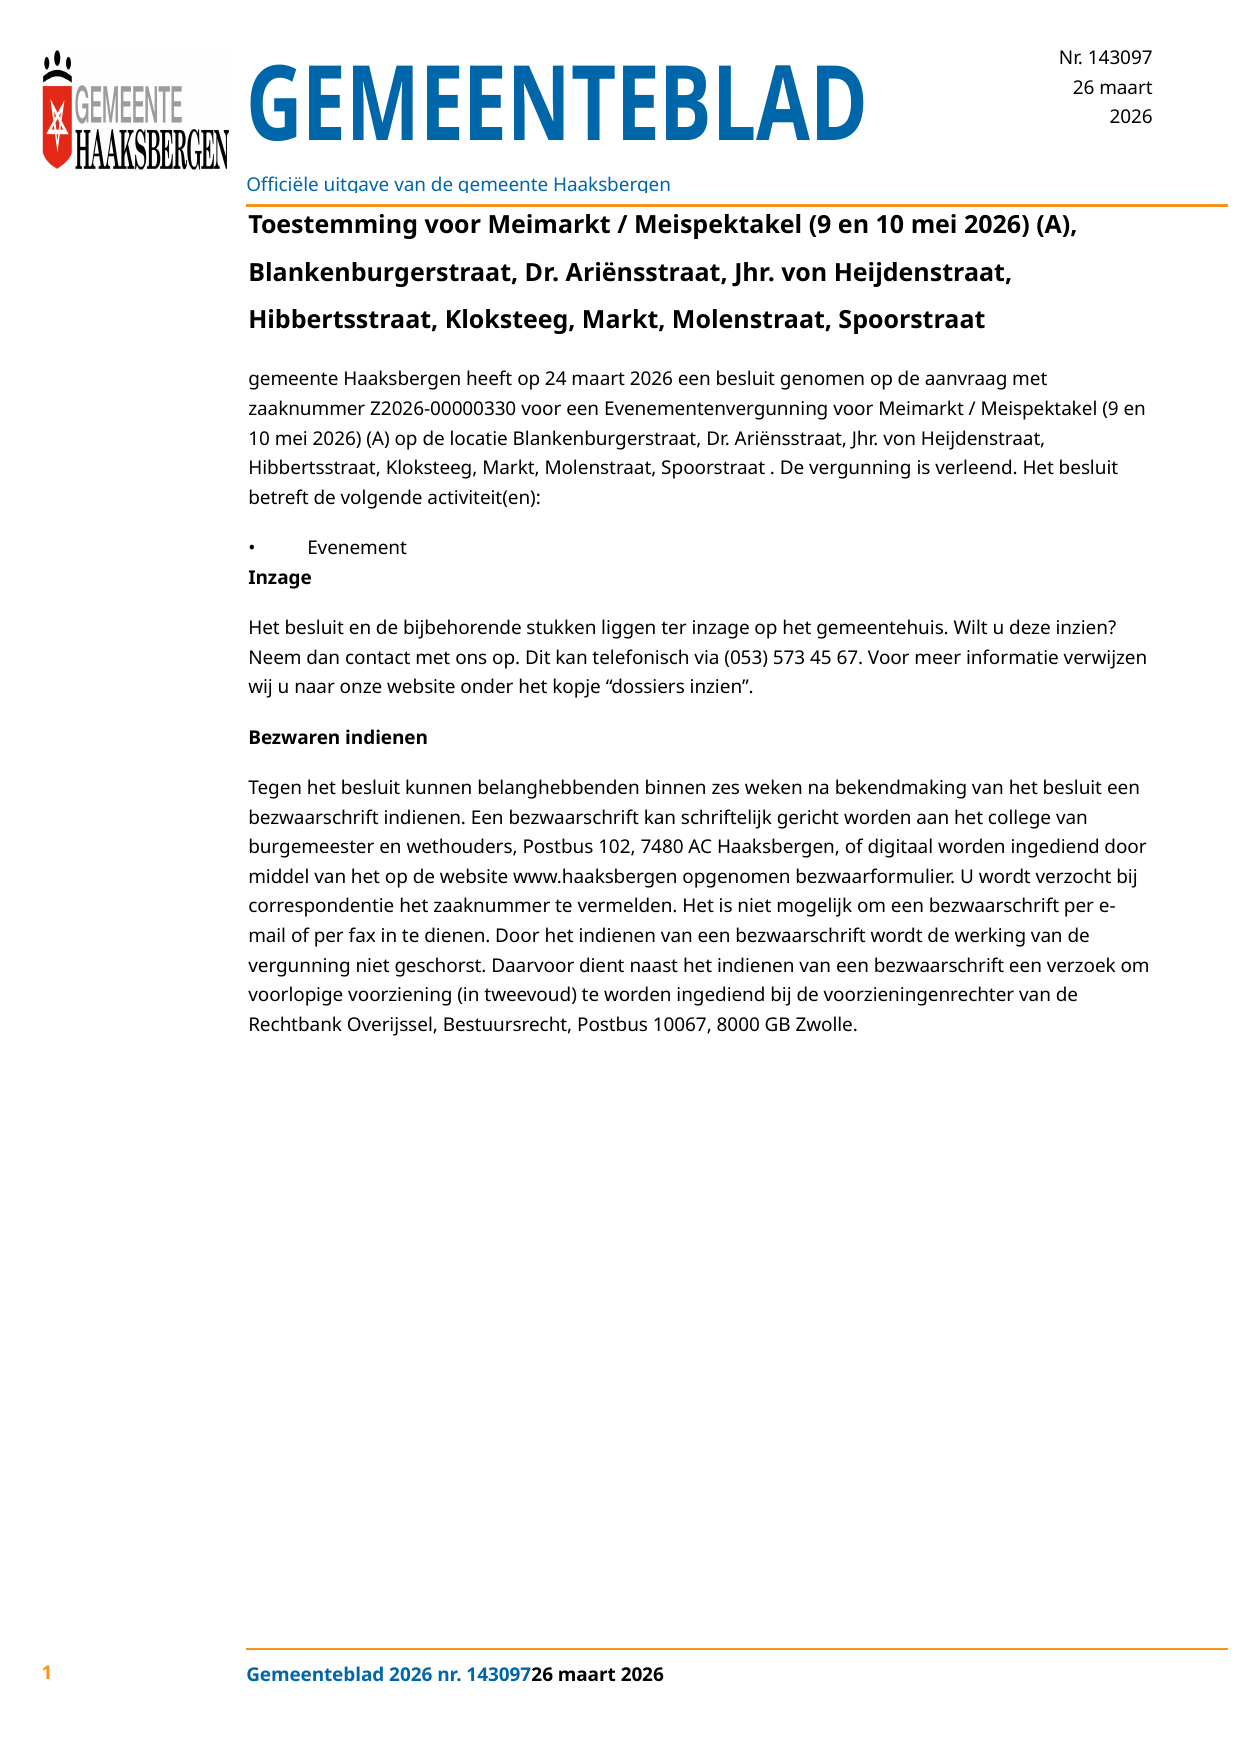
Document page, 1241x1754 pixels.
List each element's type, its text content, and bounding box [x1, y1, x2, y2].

text Bezwaren indienen [248, 724, 1152, 749]
text Toestemming voor Meimarkt / Meispektakel (9 en 10 mei 2026) (A), Blankenburgerstraat, Dr. Ariënsstraat, Jhr. von Heijdenstraat, Hibbertsstraat, Kloksteeg, Markt, Molenstraat, Spoorstraat [248, 207, 1152, 336]
text Inzage [248, 564, 1152, 589]
list Evenement [248, 534, 1152, 560]
picture [41, 47, 231, 172]
text Tegen het besluit kunnen belanghebbenden binnen zes weken na bekendmaking van het besluit een bezwaarschrift indienen. Een bezwaarschrift kan schriftelijk gericht worden aan het college van burgemeester en wethouders, Postbus 102, 7480 AC Haaksbergen, of digitaal worden ingediend door middel van het op de website www.haaksbergen opgenomen bezwaarformulier. U wordt verzocht bij correspondentie het zaaknummer te vermelden. Het is niet mogelijk om een bezwaarschrift per e-mail of per fax in te dienen. Door het indienen van een bezwaarschrift wordt de werking van de vergunning niet geschorst. Daarvoor dient naast het indienen van een bezwaarschrift een verzoek om voorlopige voorziening (in tweevoud) te worden ingediend bij de voorzieningenrechter van de Rechtbank Overijssel, Bestuursrecht, Postbus 10067, 8000 GB Zwolle. [248, 774, 1152, 1037]
text gemeente Haaksbergen heeft op 24 maart 2026 een besluit genomen op de aanvraag met zaaknummer Z2026-00000330 voor een Evenementenvergunning voor Meimarkt / Meispektakel (9 en 10 mei 2026) (A) op de locatie Blankenburgerstraat, Dr. Ariënsstraat, Jhr. von Heijdenstraat, Hibbertsstraat, Kloksteeg, Markt, Molenstraat, Spoorstraat . De vergunning is verleend. Het besluit betreft de volgende activiteit(en): [248, 366, 1152, 509]
text Het besluit en de bijbehorende stukken liggen ter inzage op het gemeentehuis. Wilt u deze inzien? Neem dan contact met ons op. Dit kan telefonisch via (053) 573 45 67. Voor meer informatie verwijzen wij u naar onze website onder het kopje “dossiers inzien”. [248, 614, 1152, 699]
